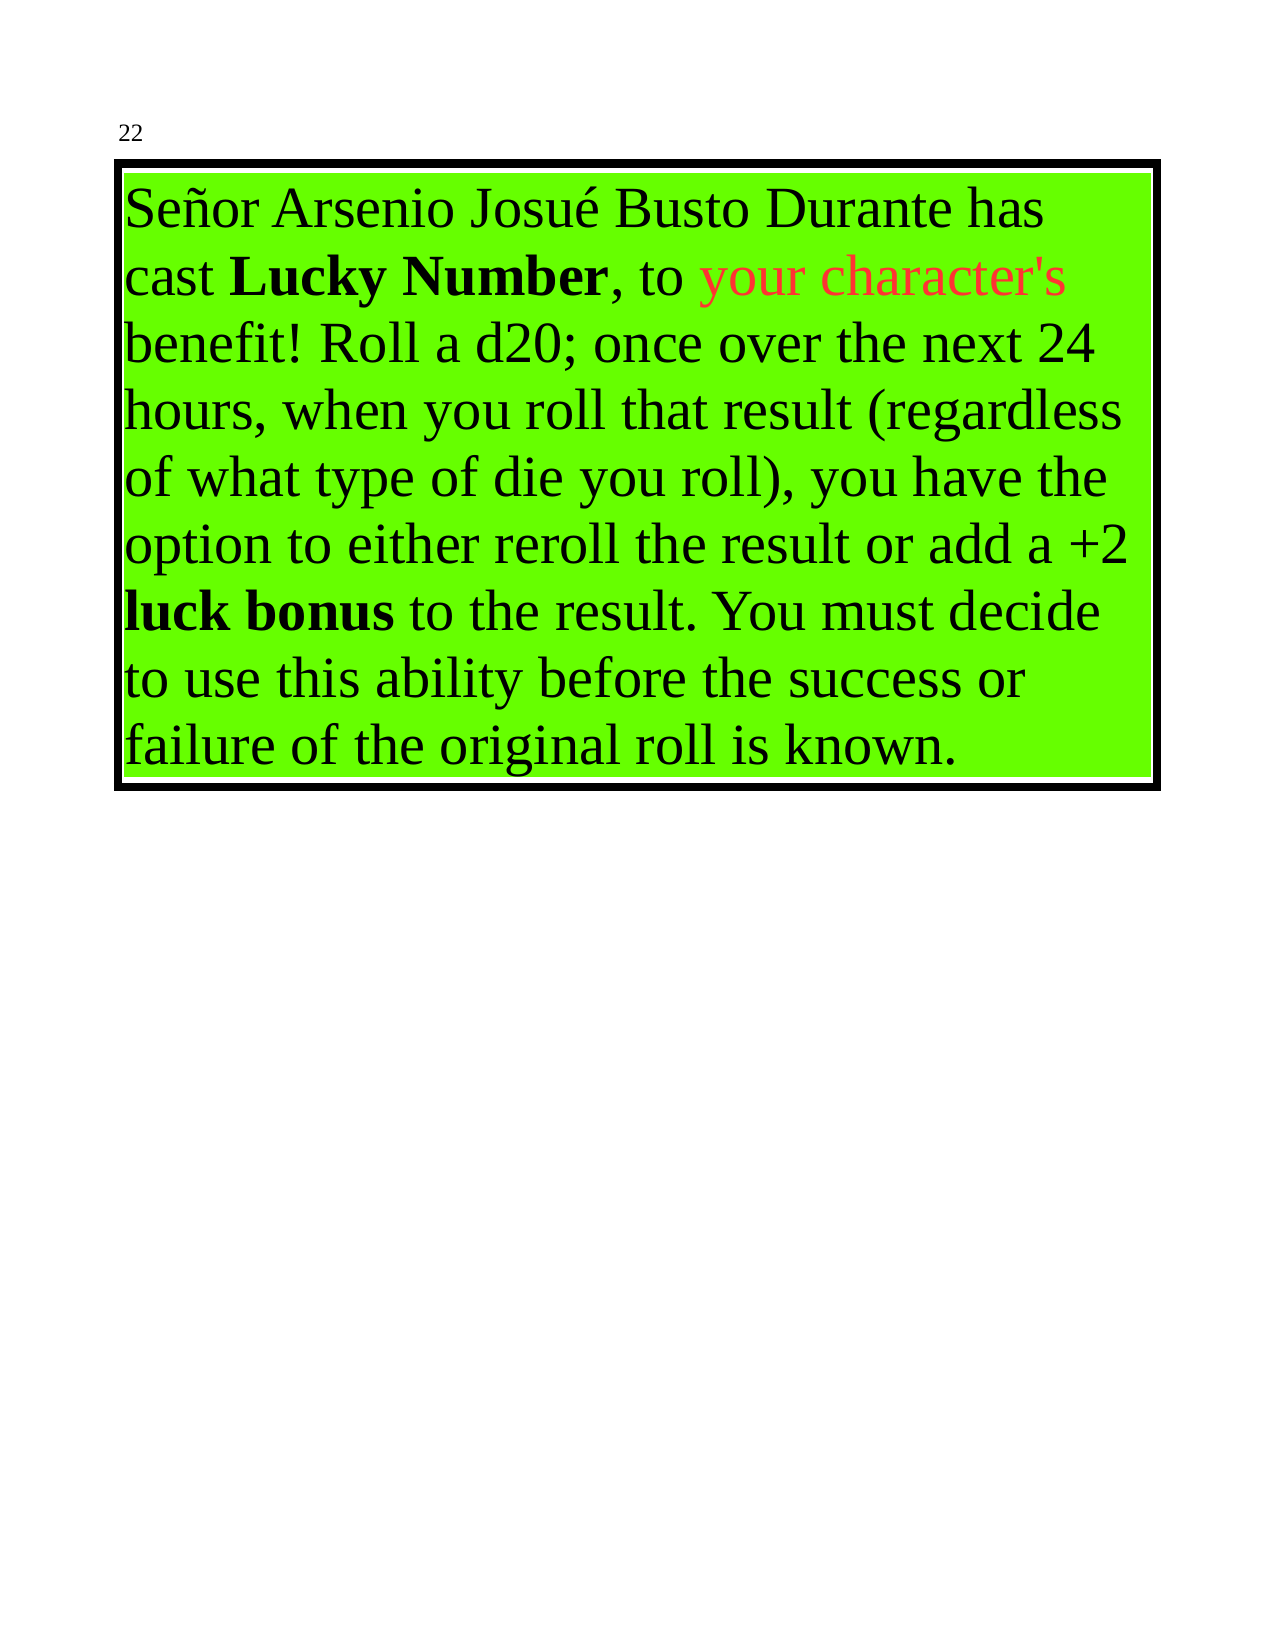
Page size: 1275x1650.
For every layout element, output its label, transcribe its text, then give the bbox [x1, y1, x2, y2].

table_header Señor Arsenio Josué Busto Durante has cast Lucky Number, to your character's benefit! Roll a d20; once over the next 24 hours, when you roll that result (regardless of what type of die you roll), you have the option to either reroll the result or add a +2 luck bonus to the result. You must decide to use this ability before the success or failure of the original roll is known. [122, 168, 1153, 783]
text 22 [118, 118, 1157, 147]
